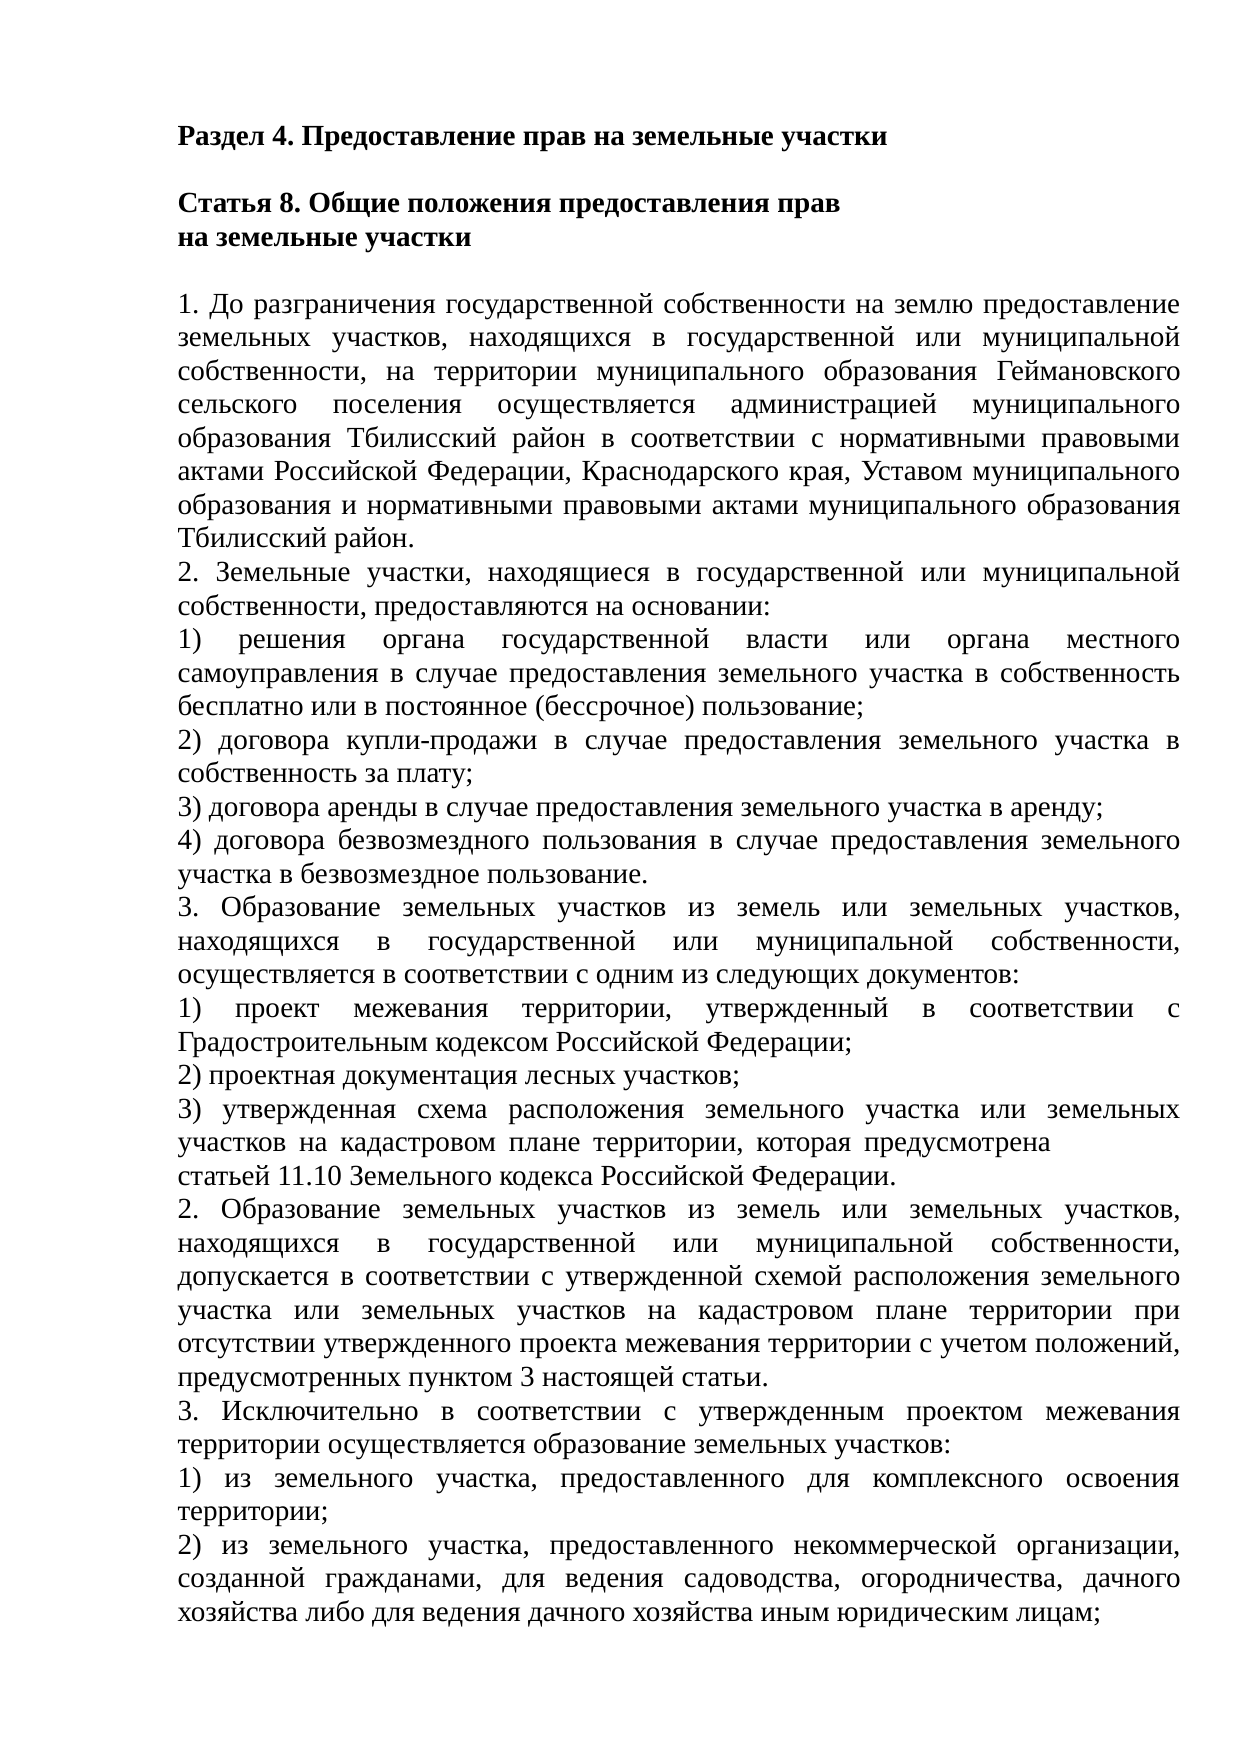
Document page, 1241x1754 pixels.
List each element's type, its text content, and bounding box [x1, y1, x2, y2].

text 2) проектная документация лесных участков; [177, 1057, 1181, 1091]
text 1. До разграничения государственной собственности на землю предоставление земельных участков, находящихся в государственной или муниципальной собственности, на территории муниципального образования Геймановского сельского поселения осуществляется администрацией муниципального образования Тбилисский район в соответствии с нормативными правовыми актами Российской Федерации, Краснодарского края, Уставом муниципального образования и нормативными правовыми актами муниципального образования Тбилисский район. [177, 286, 1181, 554]
text 2) из земельного участка, предоставленного некоммерческой организации, созданной гражданами, для ведения садоводства, огородничества, дачного хозяйства либо для ведения дачного хозяйства иным юридическим лицам; [177, 1527, 1181, 1627]
text 1) решения органа государственной власти или органа местного самоуправления в случае предоставления земельного участка в собственность бесплатно или в постоянное (бессрочное) пользование; [177, 621, 1181, 722]
text 1) проект межевания территории, утвержденный в соответствии с Градостроительным кодексом Российской Федерации; [177, 990, 1181, 1057]
text 3) договора аренды в случае предоставления земельного участка в аренду; [177, 789, 1181, 822]
text 4) договора безвозмездного пользования в случае предоставления земельного участка в безвозмездное пользование. [177, 822, 1181, 889]
text 2. Земельные участки, находящиеся в государственной или муниципальной собственности, предоставляются на основании: [177, 554, 1181, 621]
text 3. Образование земельных участков из земель или земельных участков, находящихся в государственной или муниципальной собственности, осуществляется в соответствии с одним из следующих документов: [177, 889, 1181, 990]
text Раздел 4. Предоставление прав на земельные участки [177, 118, 1181, 152]
text на земельные участки [177, 219, 1181, 252]
text 3) утвержденная схема расположения земельного участка или земельных участков на кадастровом плане территории, которая предусмотрена статьей 11.10 Земельного кодекса Российской Федерации. [177, 1091, 1181, 1191]
text 3. Исключительно в соответствии с утвержденным проектом межевания территории осуществляется образование земельных участков: [177, 1393, 1181, 1460]
text 2. Образование земельных участков из земель или земельных участков, находящихся в государственной или муниципальной собственности, допускается в соответствии с утвержденной схемой расположения земельного участка или земельных участков на кадастровом плане территории при отсутствии утвержденного проекта межевания территории с учетом положений, предусмотренных пунктом 3 настоящей статьи. [177, 1191, 1181, 1393]
text Статья 8. Общие положения предоставления прав [177, 185, 1181, 219]
text 1) из земельного участка, предоставленного для комплексного освоения территории; [177, 1460, 1181, 1527]
text 2) договора купли-продажи в случае предоставления земельного участка в собственность за плату; [177, 722, 1181, 789]
